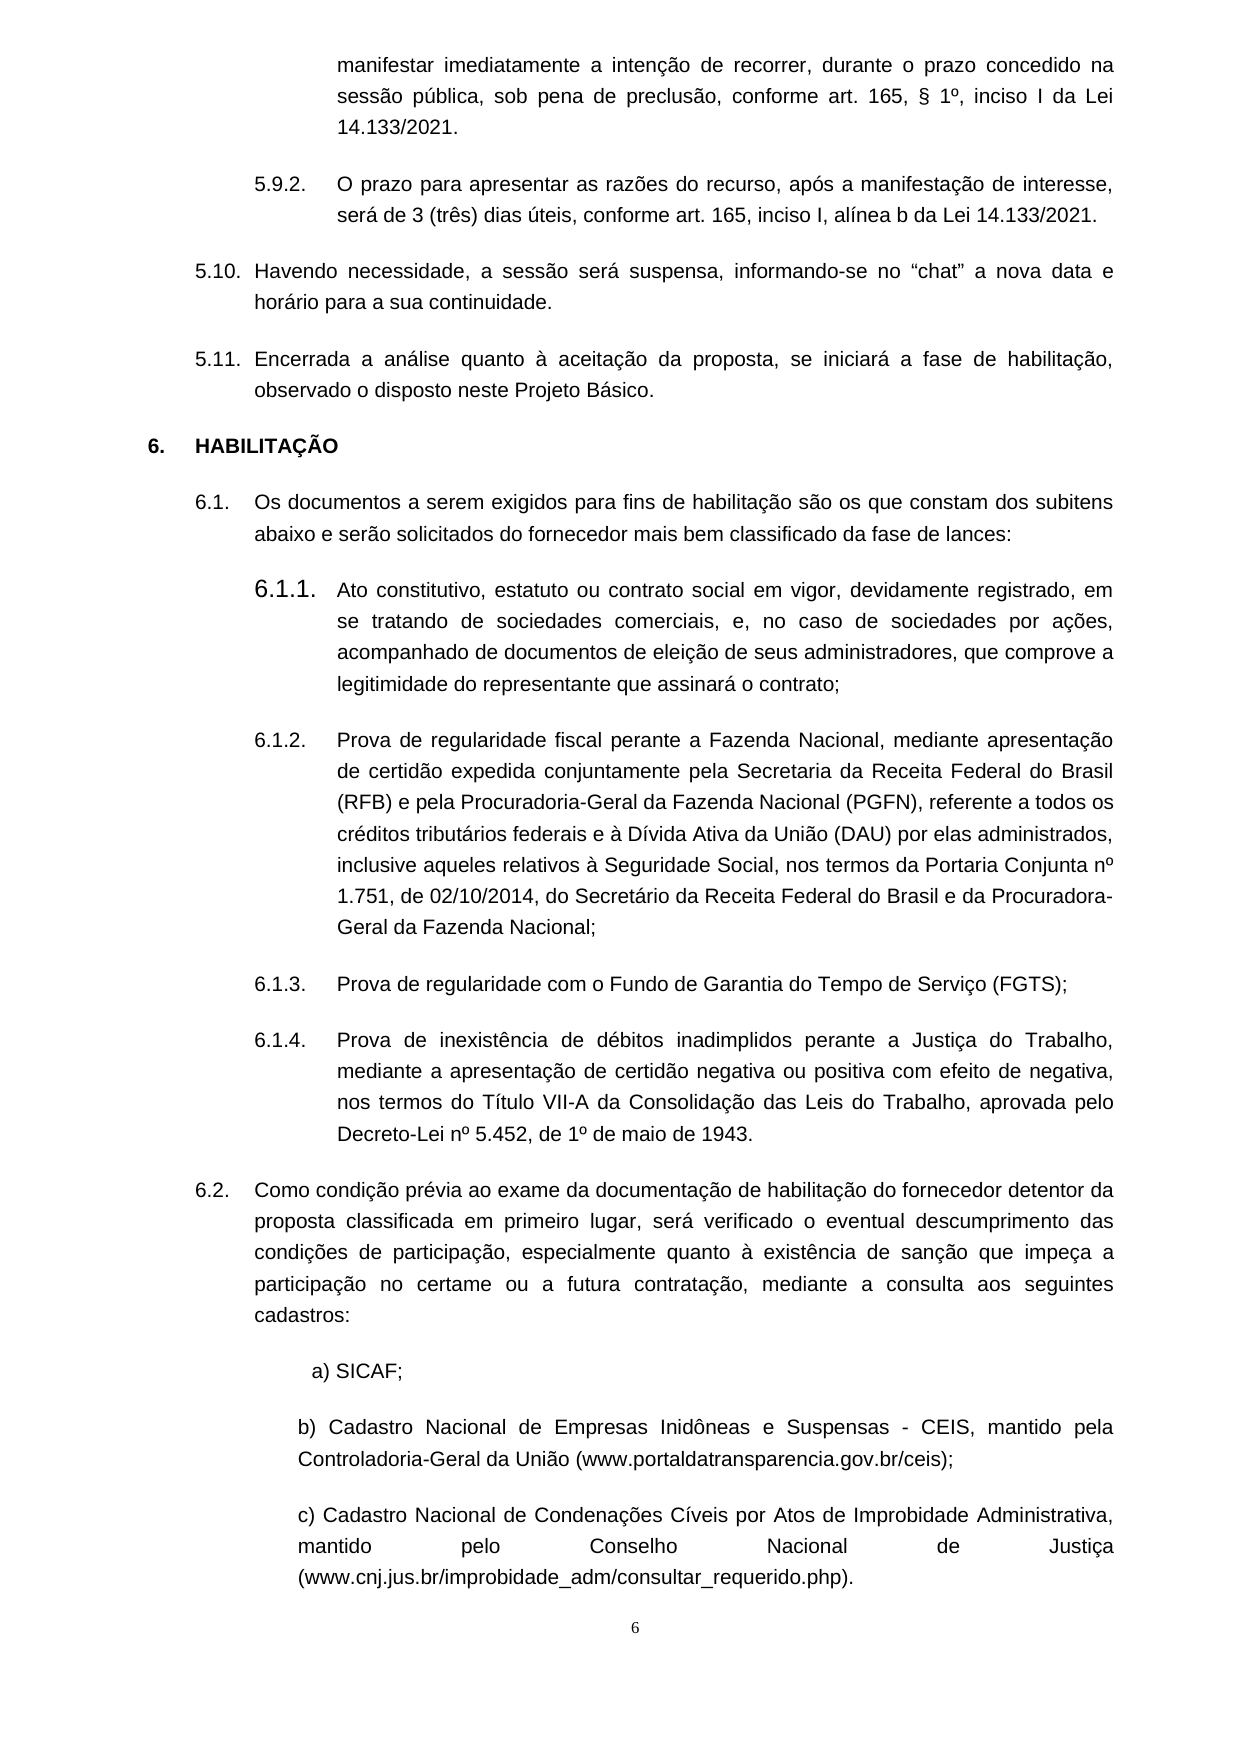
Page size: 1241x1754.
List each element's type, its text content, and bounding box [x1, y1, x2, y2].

list Prova de inexistência de débitos inadimplidos perante a Justiça do Trabalho, mediante a apresentação de certidão negativa ou positiva com efeito de negativa, nos termos do Título VII-A da Consolidação das Leis do Trabalho, aprovada pelo Decreto-Lei nº 5.452, de 1º de maio de 1943. [254, 1022, 1115, 1147]
text b) Cadastro Nacional de Empresas Inidôneas e Suspensas - CEIS, mantido pela Controladoria-Geral da União (www.portaldatransparencia.gov.br/ceis); [298, 1410, 1115, 1472]
list manifestar imediatamente a intenção de recorrer, durante o prazo concedido na sessão pública, sob pena de preclusão, conforme art. 165, § 1º, inciso I da Lei 14.133/2021. [254, 47, 1115, 141]
list Encerrada a análise quanto à aceitação da proposta, se iniciará a fase de habilitação, observado o disposto neste Projeto Básico. [195, 341, 1115, 403]
text a) SICAF; [236, 1353, 1115, 1385]
list HABILITAÇÃO [148, 428, 1115, 460]
list O prazo para apresentar as razões do recurso, após a manifestação de interesse, será de 3 (três) dias úteis, conforme art. 165, inciso I, alínea b da Lei 14.133/2021. [254, 166, 1115, 228]
list Os documentos a serem exigidos para fins de habilitação são os que constam dos subitens abaixo e serão solicitados do fornecedor mais bem classificado da fase de lances: [195, 485, 1115, 547]
list Prova de regularidade com o Fundo de Garantia do Tempo de Serviço (FGTS); [254, 966, 1115, 997]
list Prova de regularidade fiscal perante a Fazenda Nacional, mediante apresentação de certidão expedida conjuntamente pela Secretaria da Receita Federal do Brasil (RFB) e pela Procuradoria-Geral da Fazenda Nacional (PGFN), referente a todos os créditos tributários federais e à Dívida Ativa da União (DAU) por elas administrados, inclusive aqueles relativos à Seguridade Social, nos termos da Portaria Conjunta nº 1.751, de 02/10/2014, do Secretário da Receita Federal do Brasil e da Procuradora-Geral da Fazenda Nacional; [254, 722, 1115, 941]
list Como condição prévia ao exame da documentação de habilitação do fornecedor detentor da proposta classificada em primeiro lugar, será verificado o eventual descumprimento das condições de participação, especialmente quanto à existência de sanção que impeça a participação no certame ou a futura contratação, mediante a consulta aos seguintes cadastros: [195, 1172, 1115, 1328]
list Ato constitutivo, estatuto ou contrato social em vigor, devidamente registrado, em se tratando de sociedades comerciais, e, no caso de sociedades por ações, acompanhado de documentos de eleição de seus administradores, que comprove a legitimidade do representante que assinará o contrato; [254, 572, 1115, 697]
list Havendo necessidade, a sessão será suspensa, informando-se no “chat” a nova data e horário para a sua continuidade. [195, 253, 1115, 316]
text c) Cadastro Nacional de Condenações Cíveis por Atos de Improbidade Administrativa, mantido pelo Conselho Nacional de Justiça (www.cnj.jus.br/improbidade_adm/consultar_requerido.php). [298, 1497, 1115, 1591]
